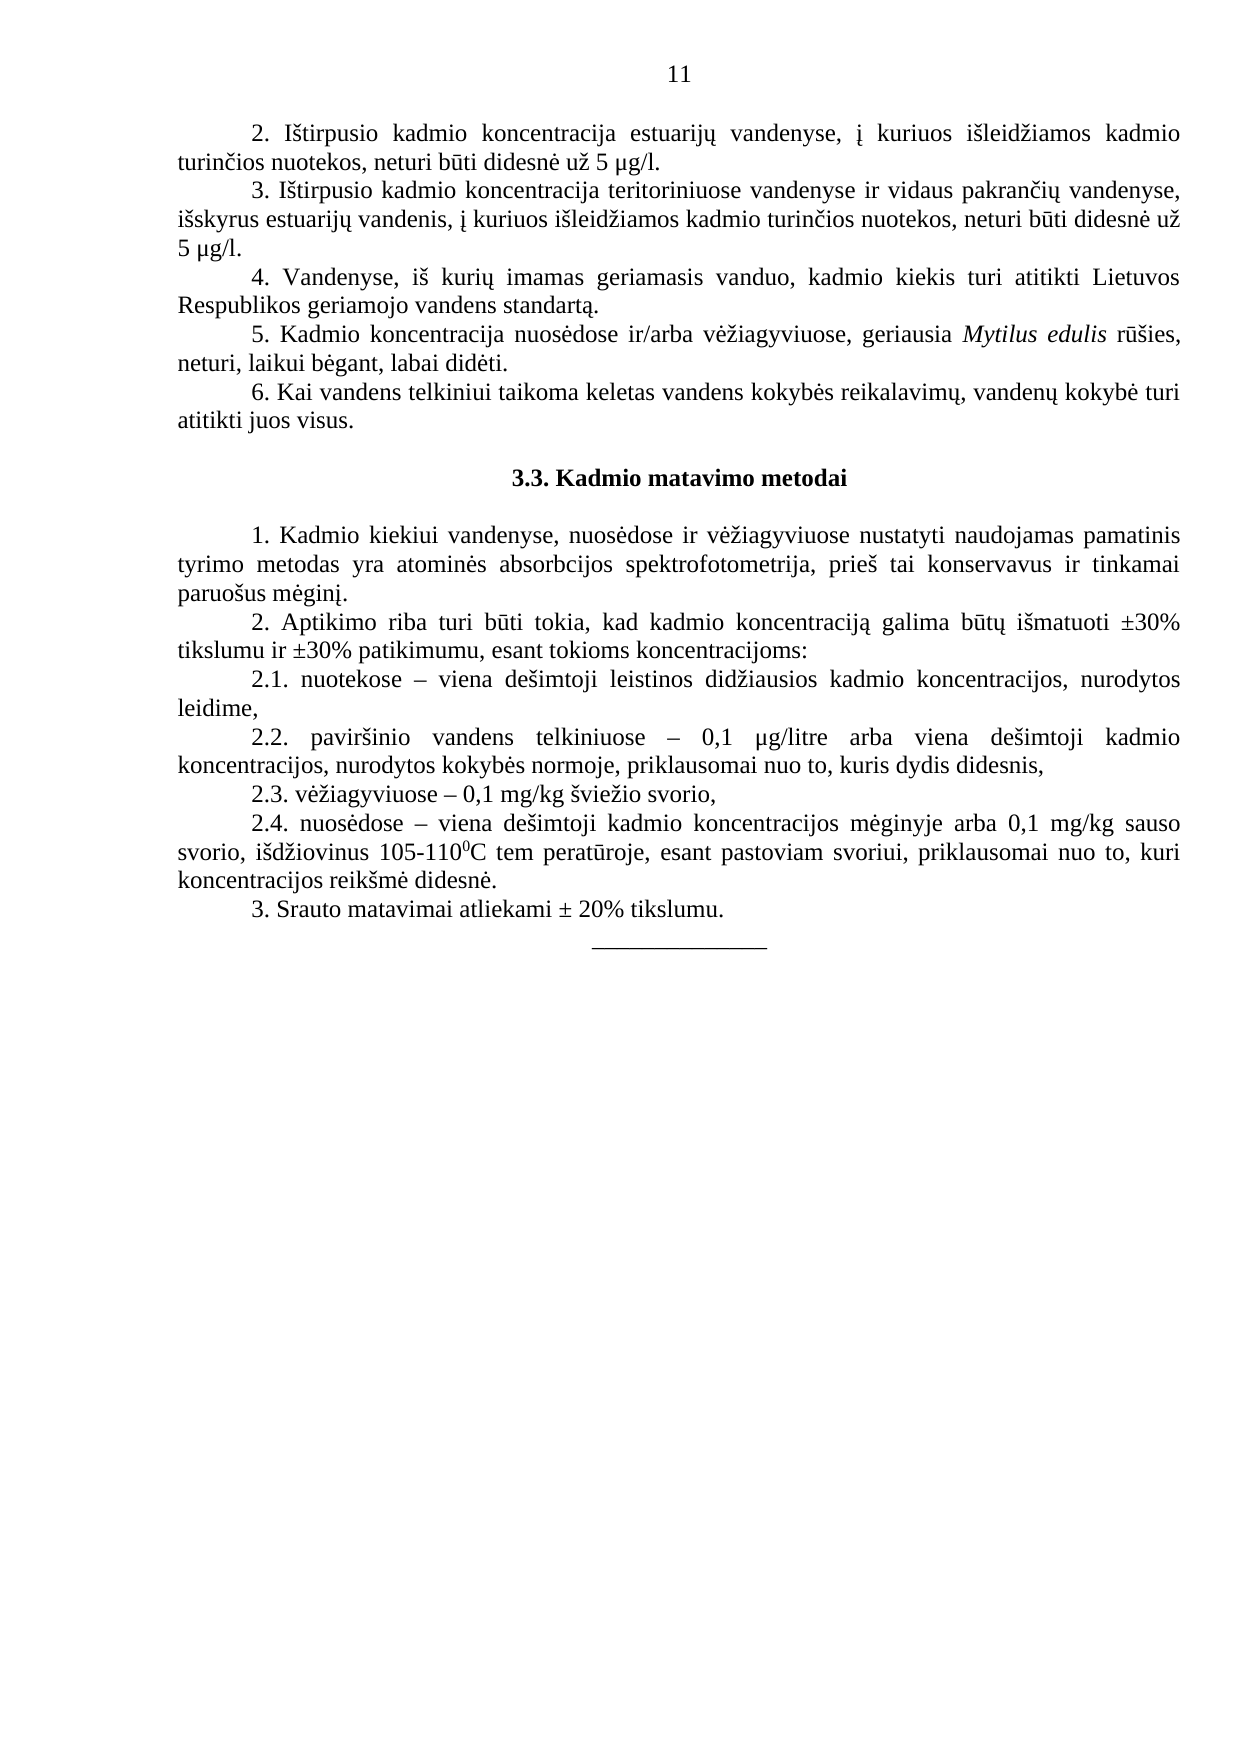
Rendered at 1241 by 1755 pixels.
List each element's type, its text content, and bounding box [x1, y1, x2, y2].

text ______________ [177, 923, 1181, 952]
text 1. Kadmio kiekiui vandenyse, nuosėdose ir vėžiagyviuose nustatyti naudojamas pamatinis tyrimo metodas yra atominės absorbcijos spektrofotometrija, prieš tai konservavus ir tinkamai paruošus mėginį. [177, 521, 1181, 607]
text 2.3. vėžiagyviuose – 0,1 mg/kg šviežio svorio, [177, 779, 1181, 808]
text 2. Aptikimo riba turi būti tokia, kad kadmio koncentraciją galima būtų išmatuoti ±30% tikslumu ir ±30% patikimumu, esant tokioms koncentracijoms: [177, 607, 1181, 664]
text 2. Ištirpusio kadmio koncentracija estuarijų vandenyse, į kuriuos išleidžiamos kadmio turinčios nuotekos, neturi būti didesnė už 5 μg/l. [177, 118, 1181, 176]
text 6. Kai vandens telkiniui taikoma keletas vandens kokybės reikalavimų, vandenų kokybė turi atitikti juos visus. [177, 377, 1181, 434]
text 5. Kadmio koncentracija nuosėdose ir/arba vėžiagyviuose, geriausia Mytilus edulis rūšies, neturi, laikui bėgant, labai didėti. [177, 319, 1181, 377]
text 2.1. nuotekose – viena dešimtoji leistinos didžiausios kadmio koncentracijos, nurodytos leidime, [177, 664, 1181, 722]
text 3.3. Kadmio matavimo metodai [177, 463, 1181, 492]
text 2.4. nuosėdose – viena dešimtoji kadmio koncentracijos mėginyje arba 0,1 mg/kg sauso svorio, išdžiovinus 105-1100C tem peratūroje, esant pastoviam svoriui, priklausomai nuo to, kuri koncentracijos reikšmė didesnė. [177, 808, 1181, 894]
text 2.2. paviršinio vandens telkiniuose – 0,1 μg/litre arba viena dešimtoji kadmio koncentracijos, nurodytos kokybės normoje, priklausomai nuo to, kuris dydis didesnis, [177, 722, 1181, 779]
text 3. Ištirpusio kadmio koncentracija teritoriniuose vandenyse ir vidaus pakrančių vandenyse, išskyrus estuarijų vandenis, į kuriuos išleidžiamos kadmio turinčios nuotekos, neturi būti didesnė už 5 μg/l. [177, 176, 1181, 262]
text 3. Srauto matavimai atliekami ± 20% tikslumu. [177, 894, 1181, 923]
text 4. Vandenyse, iš kurių imamas geriamasis vanduo, kadmio kiekis turi atitikti Lietuvos Respublikos geriamojo vandens standartą. [177, 262, 1181, 319]
